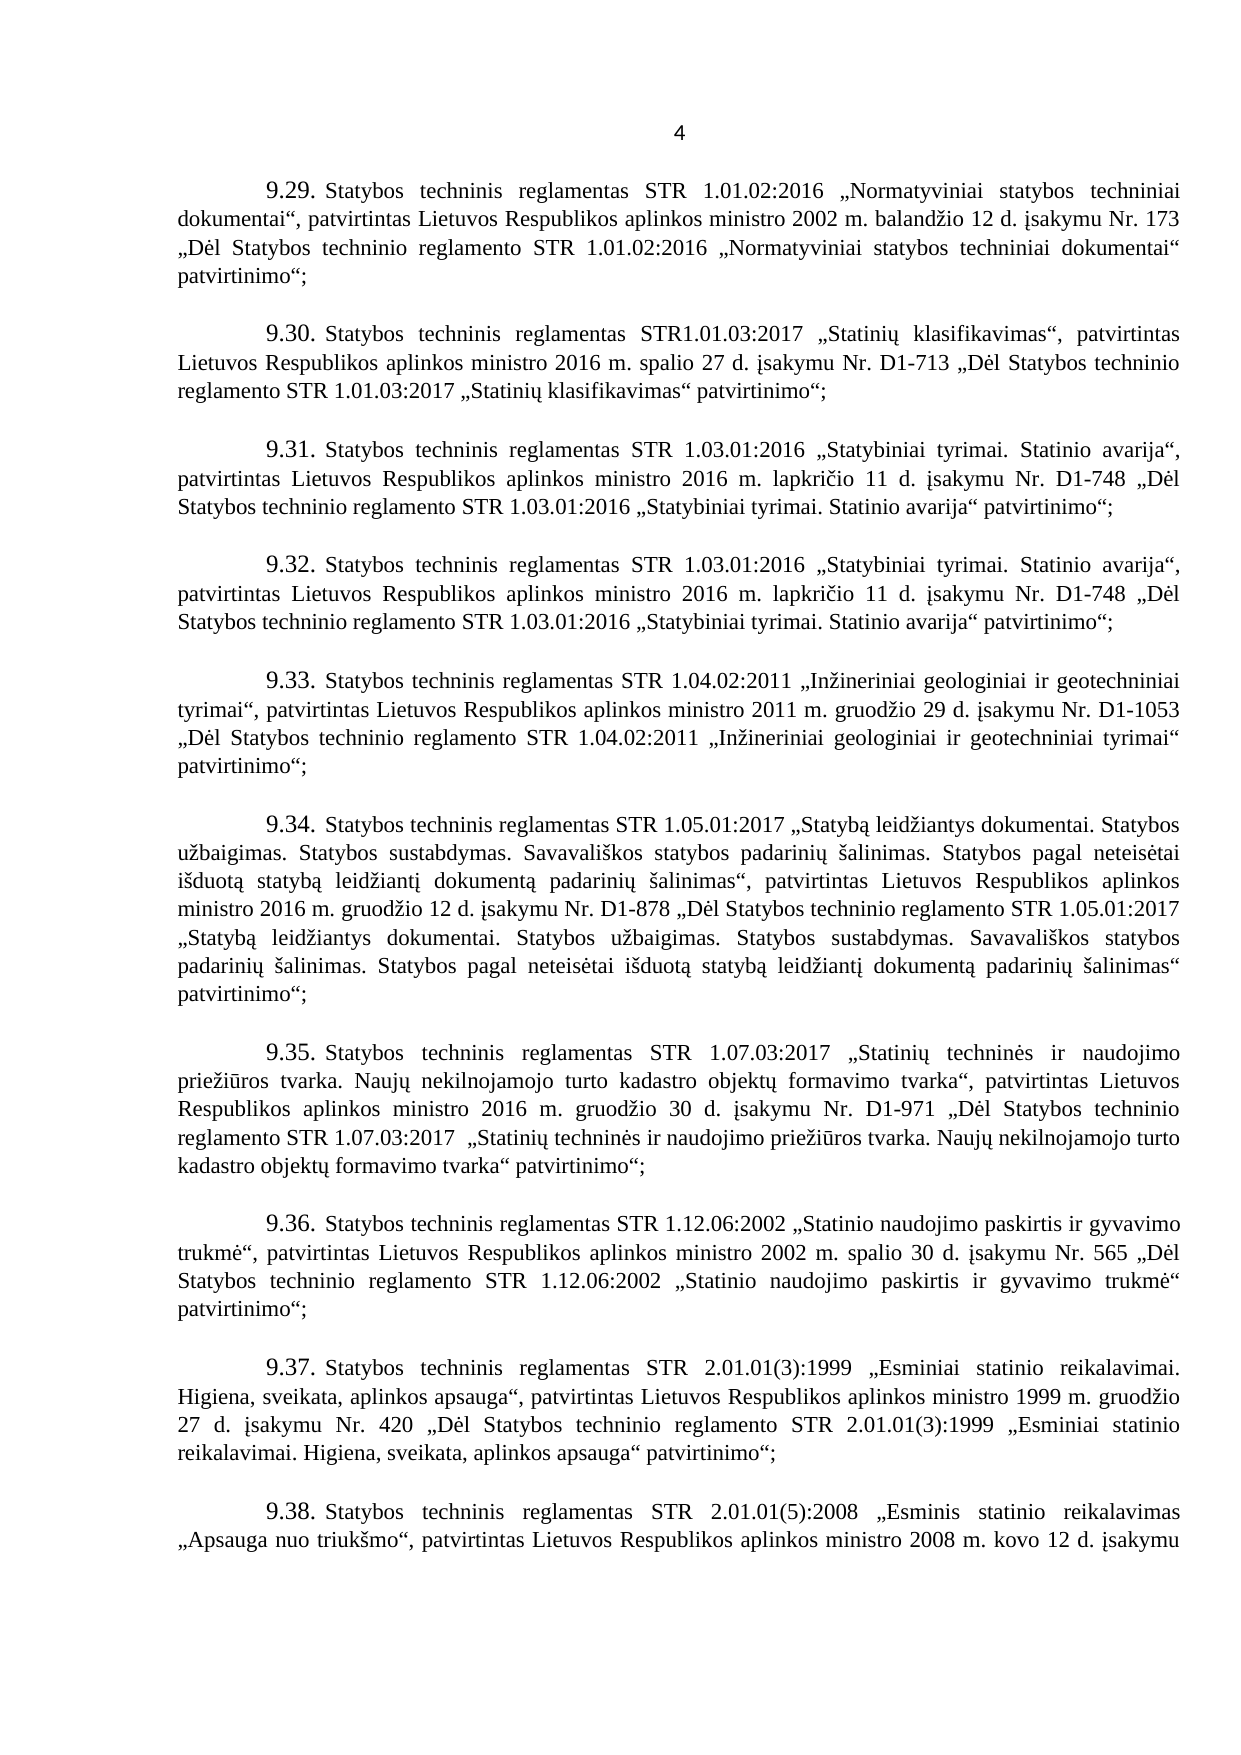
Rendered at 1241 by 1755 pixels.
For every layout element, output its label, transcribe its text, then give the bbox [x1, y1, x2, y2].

text 9.32. Statybos techninis reglamentas STR 1.03.01:2016 „Statybiniai tyrimai. Statinio avarija“, patvirtintas Lietuvos Respublikos aplinkos ministro 2016 m. lapkričio 11 d. įsakymu Nr. D1-748 „Dėl Statybos techninio reglamento STR 1.03.01:2016 „Statybiniai tyrimai. Statinio avarija“ patvirtinimo“; [177, 549, 1181, 634]
text 9.31. Statybos techninis reglamentas STR 1.03.01:2016 „Statybiniai tyrimai. Statinio avarija“, patvirtintas Lietuvos Respublikos aplinkos ministro 2016 m. lapkričio 11 d. įsakymu Nr. D1-748 „Dėl Statybos techninio reglamento STR 1.03.01:2016 „Statybiniai tyrimai. Statinio avarija“ patvirtinimo“; [177, 434, 1181, 519]
text 9.33. Statybos techninis reglamentas STR 1.04.02:2011 „Inžineriniai geologiniai ir geotechniniai tyrimai“, patvirtintas Lietuvos Respublikos aplinkos ministro 2011 m. gruodžio 29 d. įsakymu Nr. D1-1053 „Dėl Statybos techninio reglamento STR 1.04.02:2011 „Inžineriniai geologiniai ir geotechniniai tyrimai“ patvirtinimo“; [177, 665, 1181, 778]
text 9.37. Statybos techninis reglamentas STR 2.01.01(3):1999 „Esminiai statinio reikalavimai. Higiena, sveikata, aplinkos apsauga“, patvirtintas Lietuvos Respublikos aplinkos ministro 1999 m. gruodžio 27 d. įsakymu Nr. 420 „Dėl Statybos techninio reglamento STR 2.01.01(3):1999 „Esminiai statinio reikalavimai. Higiena, sveikata, aplinkos apsauga“ patvirtinimo“; [177, 1352, 1181, 1465]
text 9.29. Statybos techninis reglamentas STR 1.01.02:2016 „Normatyviniai statybos techniniai dokumentai“, patvirtintas Lietuvos Respublikos aplinkos ministro 2002 m. balandžio 12 d. įsakymu Nr. 173 „Dėl Statybos techninio reglamento STR 1.01.02:2016 „Normatyviniai statybos techniniai dokumentai“ patvirtinimo“; [177, 175, 1181, 288]
text 9.30. Statybos techninis reglamentas STR1.01.03:2017 „Statinių klasifikavimas“, patvirtintas Lietuvos Respublikos aplinkos ministro 2016 m. spalio 27 d. įsakymu Nr. D1-713 „Dėl Statybos techninio reglamento STR 1.01.03:2017 „Statinių klasifikavimas“ patvirtinimo“; [177, 318, 1181, 403]
text 9.36. Statybos techninis reglamentas STR 1.12.06:2002 „Statinio naudojimo paskirtis ir gyvavimo trukmė“, patvirtintas Lietuvos Respublikos aplinkos ministro 2002 m. spalio 30 d. įsakymu Nr. 565 „Dėl Statybos techninio reglamento STR 1.12.06:2002 „Statinio naudojimo paskirtis ir gyvavimo trukmė“ patvirtinimo“; [177, 1208, 1181, 1322]
text 9.34. Statybos techninis reglamentas STR 1.05.01:2017 „Statybą leidžiantys dokumentai. Statybos užbaigimas. Statybos sustabdymas. Savavališkos statybos padarinių šalinimas. Statybos pagal neteisėtai išduotą statybą leidžiantį dokumentą padarinių šalinimas“, patvirtintas Lietuvos Respublikos aplinkos ministro 2016 m. gruodžio 12 d. įsakymu Nr. D1-878 „Dėl Statybos techninio reglamento STR 1.05.01:2017 „Statybą leidžiantys dokumentai. Statybos užbaigimas. Statybos sustabdymas. Savavališkos statybos padarinių šalinimas. Statybos pagal neteisėtai išduotą statybą leidžiantį dokumentą padarinių šalinimas“ patvirtinimo“; [177, 809, 1181, 1006]
text 9.38. Statybos techninis reglamentas STR 2.01.01(5):2008 „Esminis statinio reikalavimas „Apsauga nuo triukšmo“, patvirtintas Lietuvos Respublikos aplinkos ministro 2008 m. kovo 12 d. įsakymu [177, 1496, 1181, 1553]
text 9.35. Statybos techninis reglamentas STR 1.07.03:2017 „Statinių techninės ir naudojimo priežiūros tvarka. Naujų nekilnojamojo turto kadastro objektų formavimo tvarka“, patvirtintas Lietuvos Respublikos aplinkos ministro 2016 m. gruodžio 30 d. įsakymu Nr. D1-971 „Dėl Statybos techninio reglamento STR 1.07.03:2017 „Statinių techninės ir naudojimo priežiūros tvarka. Naujų nekilnojamojo turto kadastro objektų formavimo tvarka“ patvirtinimo“; [177, 1037, 1181, 1178]
